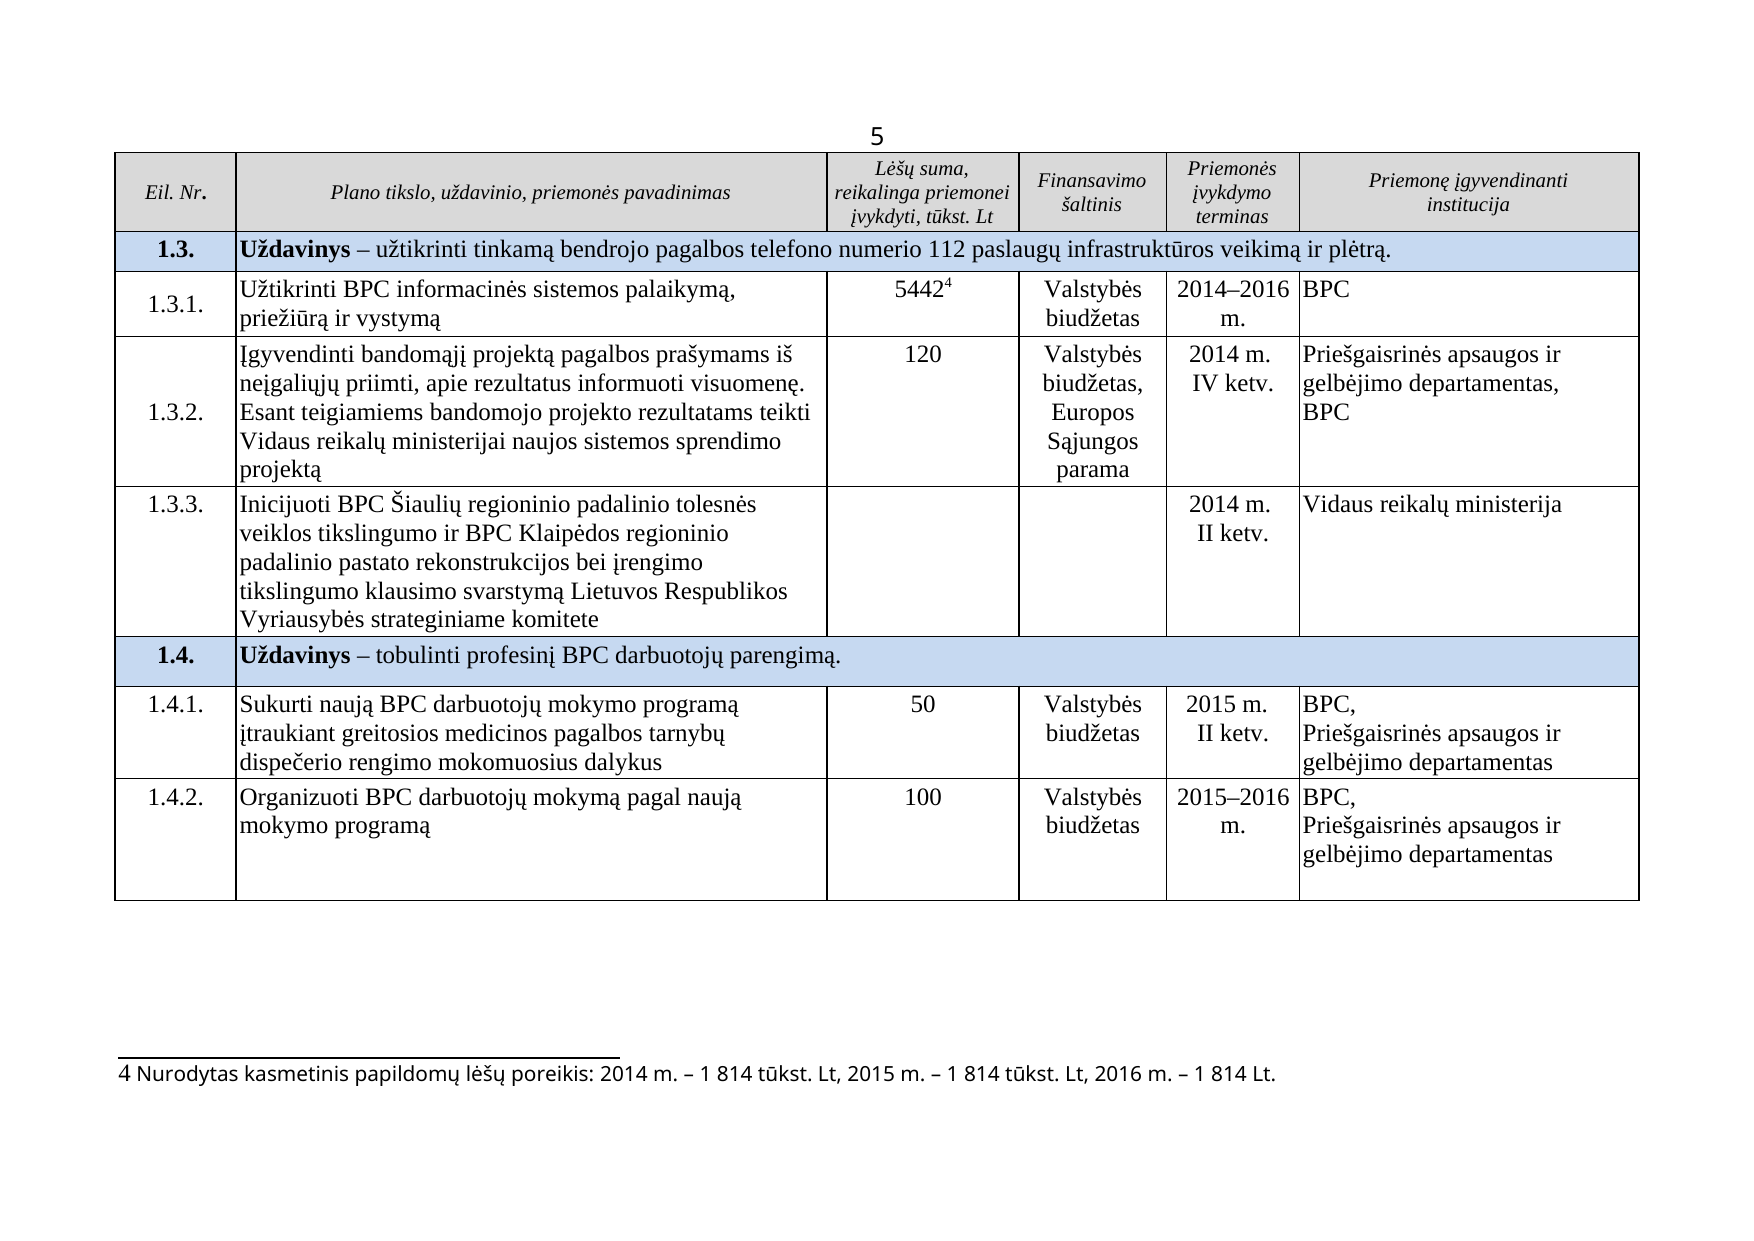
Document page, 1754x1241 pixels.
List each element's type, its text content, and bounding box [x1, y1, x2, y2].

table_cell [828, 487, 1018, 636]
table_header Plano tikslo, uždavinio, priemonės pavadinimas [237, 153, 826, 231]
table_cell Uždavinys – užtikrinti tinkamą bendrojo pagalbos telefono numerio 112 paslaugų infrastruktūros veikimą ir plėtrą. [237, 232, 1638, 271]
table_cell 1.3.1. [116, 272, 235, 336]
table_cell 2015–2016 m. [1167, 779, 1299, 899]
table_cell 50 [828, 687, 1018, 778]
table_cell Organizuoti BPC darbuotojų mokymą pagal naują mokymo programą [237, 779, 826, 899]
table_header Priemonę įgyvendinanti institucija [1300, 153, 1638, 231]
table_cell Valstybės biudžetas [1020, 687, 1166, 778]
table_cell Valstybės biudžetas, Europos Sąjungos parama [1020, 337, 1166, 486]
table_header Finansavimo šaltinis [1020, 153, 1166, 231]
table_cell Uždavinys – tobulinti profesinį BPC darbuotojų parengimą. [237, 637, 1638, 686]
table_header Lėšų suma, reikalinga priemonei įvykdyti, tūkst. Lt [828, 153, 1018, 231]
table_cell Užtikrinti BPC informacinės sistemos palaikymą, priežiūrą ir vystymą [237, 272, 826, 336]
table_cell Valstybės biudžetas [1020, 272, 1166, 336]
table_cell 1.3.2. [116, 337, 235, 486]
table_cell 120 [828, 337, 1018, 486]
table_cell 2014 m. IV ketv. [1167, 337, 1299, 486]
table_cell Priešgaisrinės apsaugos ir gelbėjimo departamentas, BPC [1300, 337, 1638, 486]
table_cell 2015 m. II ketv. [1167, 687, 1299, 778]
table_cell BPC, Priešgaisrinės apsaugos ir gelbėjimo departamentas [1300, 779, 1638, 899]
table_cell Vidaus reikalų ministerija [1300, 487, 1638, 636]
table_cell 2014 m. II ketv. [1167, 487, 1299, 636]
table_cell 100 [828, 779, 1018, 899]
table_cell Sukurti naują BPC darbuotojų mokymo programą įtraukiant greitosios medicinos pagalbos tarnybų dispečerio rengimo mokomuosius dalykus [237, 687, 826, 778]
table_cell 2014–2016 m. [1167, 272, 1299, 336]
table_cell 1.3. [116, 232, 235, 271]
table_header Priemonės įvykdymo terminas [1167, 153, 1299, 231]
table_cell 5442 [828, 272, 1018, 336]
table_header Eil. Nr. [116, 153, 235, 231]
table_cell Valstybės biudžetas [1020, 779, 1166, 899]
table_cell 1.4.1. [116, 687, 235, 778]
table_cell [1020, 487, 1166, 636]
table_cell Įgyvendinti bandomąjį projektą pagalbos prašymams iš neįgaliųjų priimti, apie rezultatus informuoti visuomenę. Esant teigiamiems bandomojo projekto rezultatams teikti Vidaus reikalų ministerijai naujos sistemos sprendimo projektą [237, 337, 826, 486]
table_cell BPC [1300, 272, 1638, 336]
table_cell BPC, Priešgaisrinės apsaugos ir gelbėjimo departamentas [1300, 687, 1638, 778]
table_cell 1.3.3. [116, 487, 235, 636]
table_cell 1.4. [116, 637, 235, 686]
table_cell 1.4.2. [116, 779, 235, 899]
table_cell Inicijuoti BPC Šiaulių regioninio padalinio tolesnės veiklos tikslingumo ir BPC Klaipėdos regioninio padalinio pastato rekonstrukcijos bei įrengimo tikslingumo klausimo svarstymą Lietuvos Respublikos Vyriausybės strateginiame komitete [237, 487, 826, 636]
